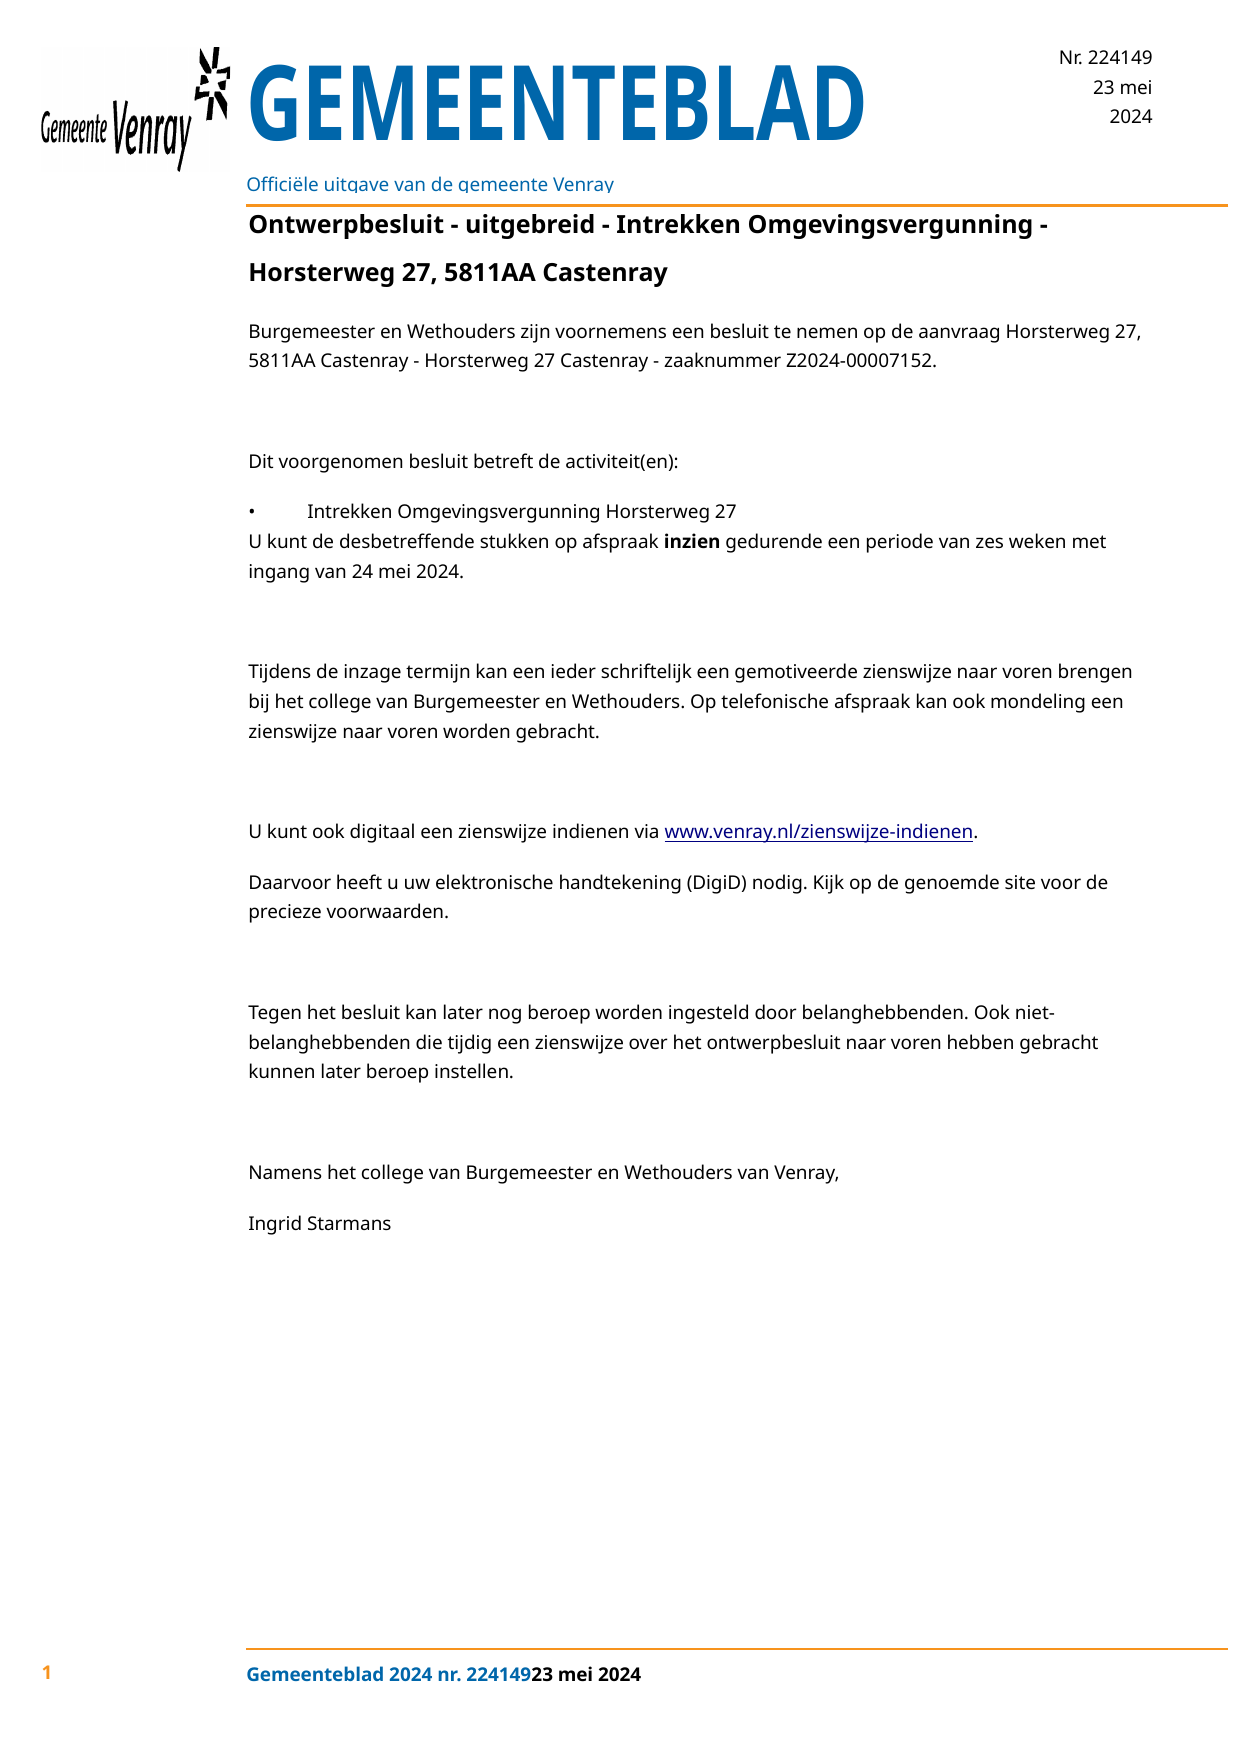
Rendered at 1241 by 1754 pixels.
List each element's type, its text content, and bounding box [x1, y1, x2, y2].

text Daarvoor heeft u uw elektronische handtekening (DigiD) nodig. Kijk op de genoemde site voor de precieze voorwaarden. [248, 869, 1152, 924]
text Dit voorgenomen besluit betreft de activiteit(en): [248, 448, 1152, 474]
text Burgemeester en Wethouders zijn voornemens een besluit te nemen op de aanvraag Horsterweg 27, 5811AA Castenray - Horsterweg 27 Castenray - zaaknummer Z2024-00007152. [248, 318, 1152, 373]
picture [41, 47, 231, 172]
text Ingrid Starmans [248, 1210, 1152, 1236]
text Namens het college van Burgemeester en Wethouders van Venray, [248, 1159, 1152, 1185]
text Tijdens de inzage termijn kan een ieder schriftelijk een gemotiveerde zienswijze naar voren brengen bij het college van Burgemeester en Wethouders. Op telefonische afspraak kan ook mondeling een zienswijze naar voren worden gebracht. [248, 659, 1152, 744]
text U kunt ook digitaal een zienswijze indienen via www.venray.nl/zienswijze-indienen. [248, 819, 1152, 844]
text Tegen het besluit kan later nog beroep worden ingesteld door belanghebbenden. Ook niet-belanghebbenden die tijdig een zienswijze over het ontwerpbesluit naar voren hebben gebracht kunnen later beroep instellen. [248, 999, 1152, 1084]
text Ontwerpbesluit - uitgebreid - Intrekken Omgevingsvergunning - Horsterweg 27, 5811AA Castenray [248, 207, 1152, 288]
list Intrekken Omgevingsvergunning Horsterweg 27 [248, 499, 1152, 524]
text U kunt de desbetreffende stukken op afspraak inzien gedurende een periode van zes weken met ingang van 24 mei 2024. [248, 528, 1152, 584]
